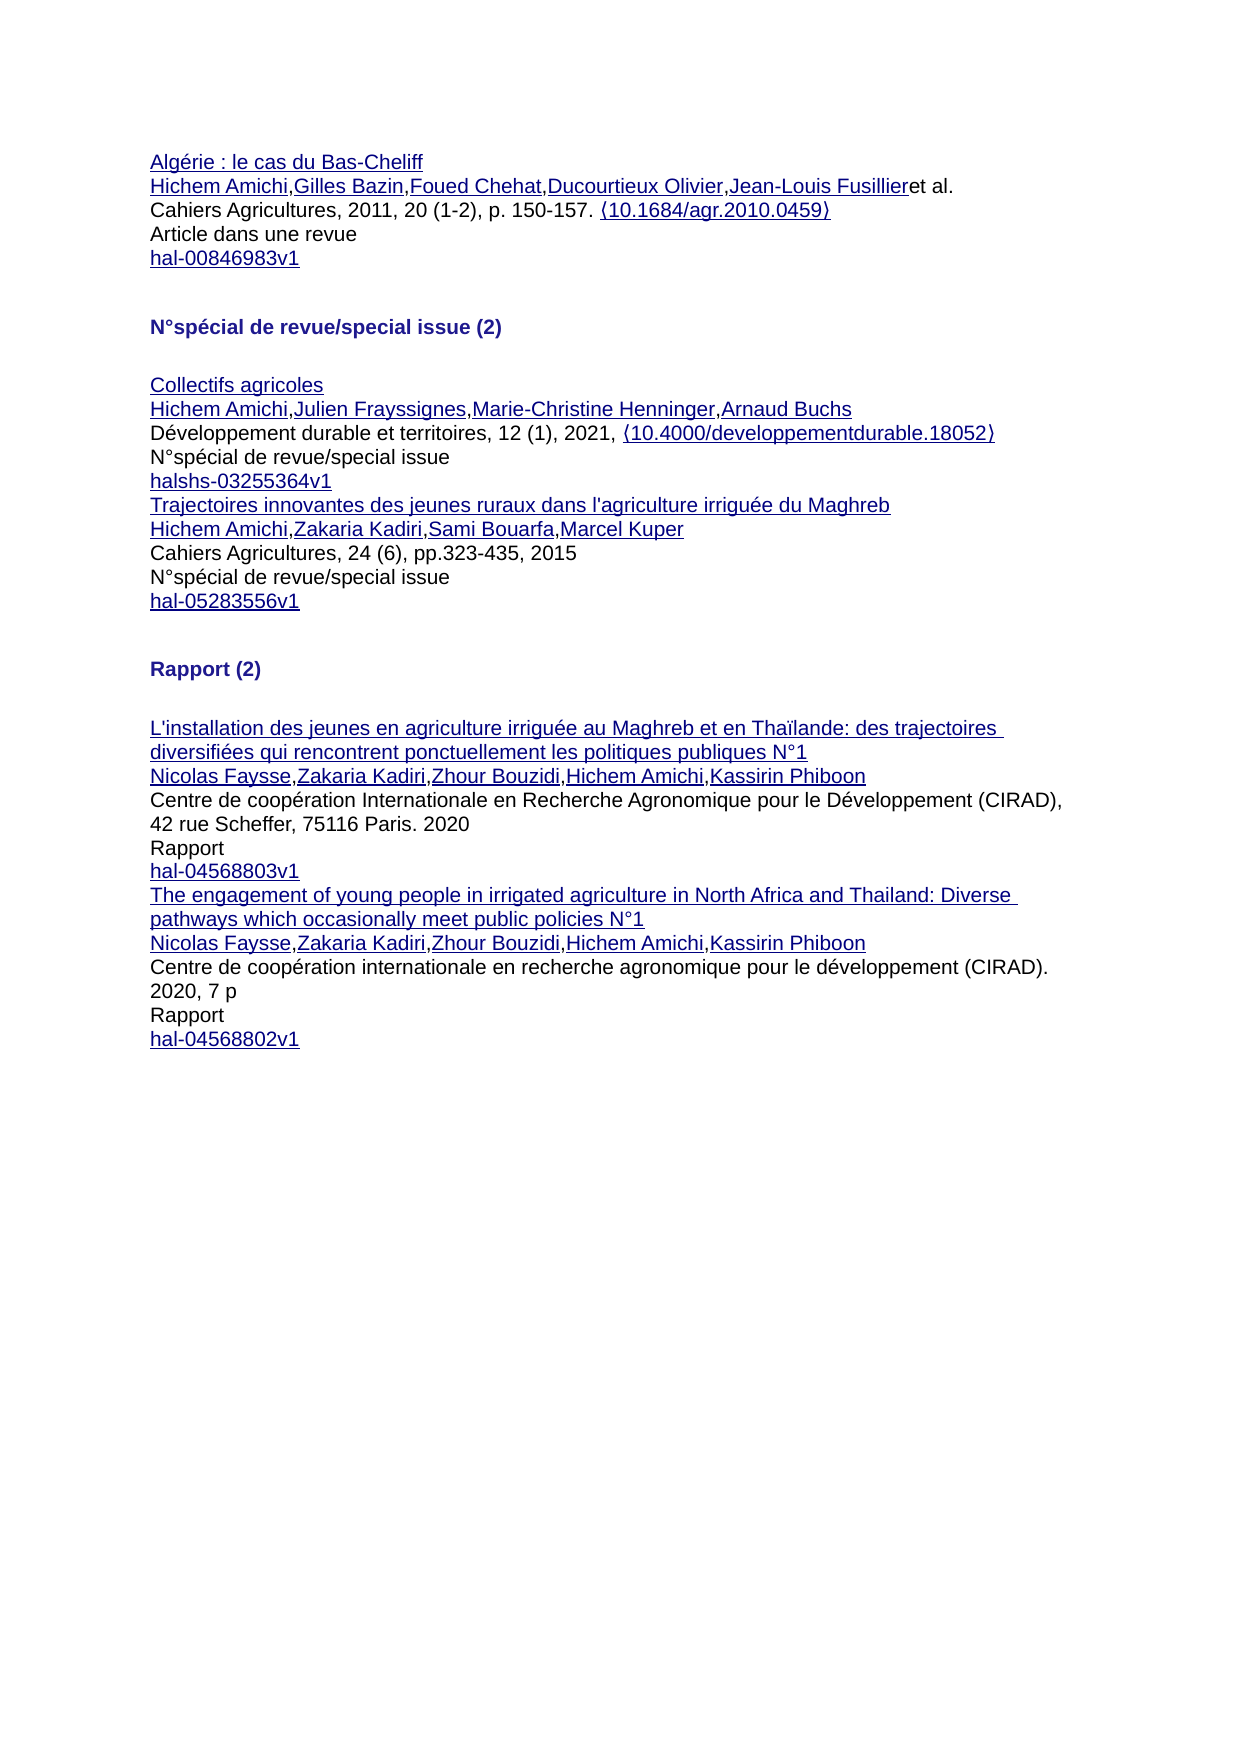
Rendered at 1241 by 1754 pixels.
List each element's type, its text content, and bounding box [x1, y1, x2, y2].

subtitle Rapport (2) [150, 657, 1090, 681]
table_cell The engagement of young people in irrigated agriculture in North Africa and Thailand: Diverse pathways which occasionally meet public policies N°1 Nicolas Faysse,Zakaria Kadiri,Zhour Bouzidi,Hichem Amichi,Kassirin Phiboon Centre de coopération internationale en recherche agronomique pour le développement (CIRAD). 2020, 7 p Rapport hal-04568802v1 [150, 883, 1090, 1051]
subtitle N°spécial de revue/special issue (2) [150, 314, 1090, 338]
table_cell Enjeux de la recomposition des exploitations agricoles collectives des grands périmètres irrigués en Algérie : le cas du Bas-Cheliff Hichem Amichi,Gilles Bazin,Foued Chehat,Ducourtieux Olivier,Jean-Louis Fusillieret al. Cahiers Agricultures, 2011, 20 (1-2), p. 150-157. ⟨10.1684/agr.2010.0459⟩ Article dans une revue hal-00846983v1 [150, 150, 1090, 270]
table_header Collectifs agricoles Hichem Amichi,Julien Frayssignes,Marie-Christine Henninger,Arnaud Buchs Développement durable et territoires, 12 (1), 2021, ⟨10.4000/developpementdurable.18052⟩ N°spécial de revue/special issue halshs-03255364v1 [150, 373, 1090, 493]
table_header L'installation des jeunes en agriculture irriguée au Maghreb et en Thaïlande: des trajectoires diversifiées qui rencontrent ponctuellement les politiques publiques N°1 Nicolas Faysse,Zakaria Kadiri,Zhour Bouzidi,Hichem Amichi,Kassirin Phiboon Centre de coopération Internationale en Recherche Agronomique pour le Développement (CIRAD), 42 rue Scheffer, 75116 Paris. 2020 Rapport hal-04568803v1 [150, 716, 1090, 883]
table_cell Trajectoires innovantes des jeunes ruraux dans l'agriculture irriguée du Maghreb Hichem Amichi,Zakaria Kadiri,Sami Bouarfa,Marcel Kuper Cahiers Agricultures, 24 (6), pp.323-435, 2015 N°spécial de revue/special issue hal-05283556v1 [150, 493, 1090, 612]
